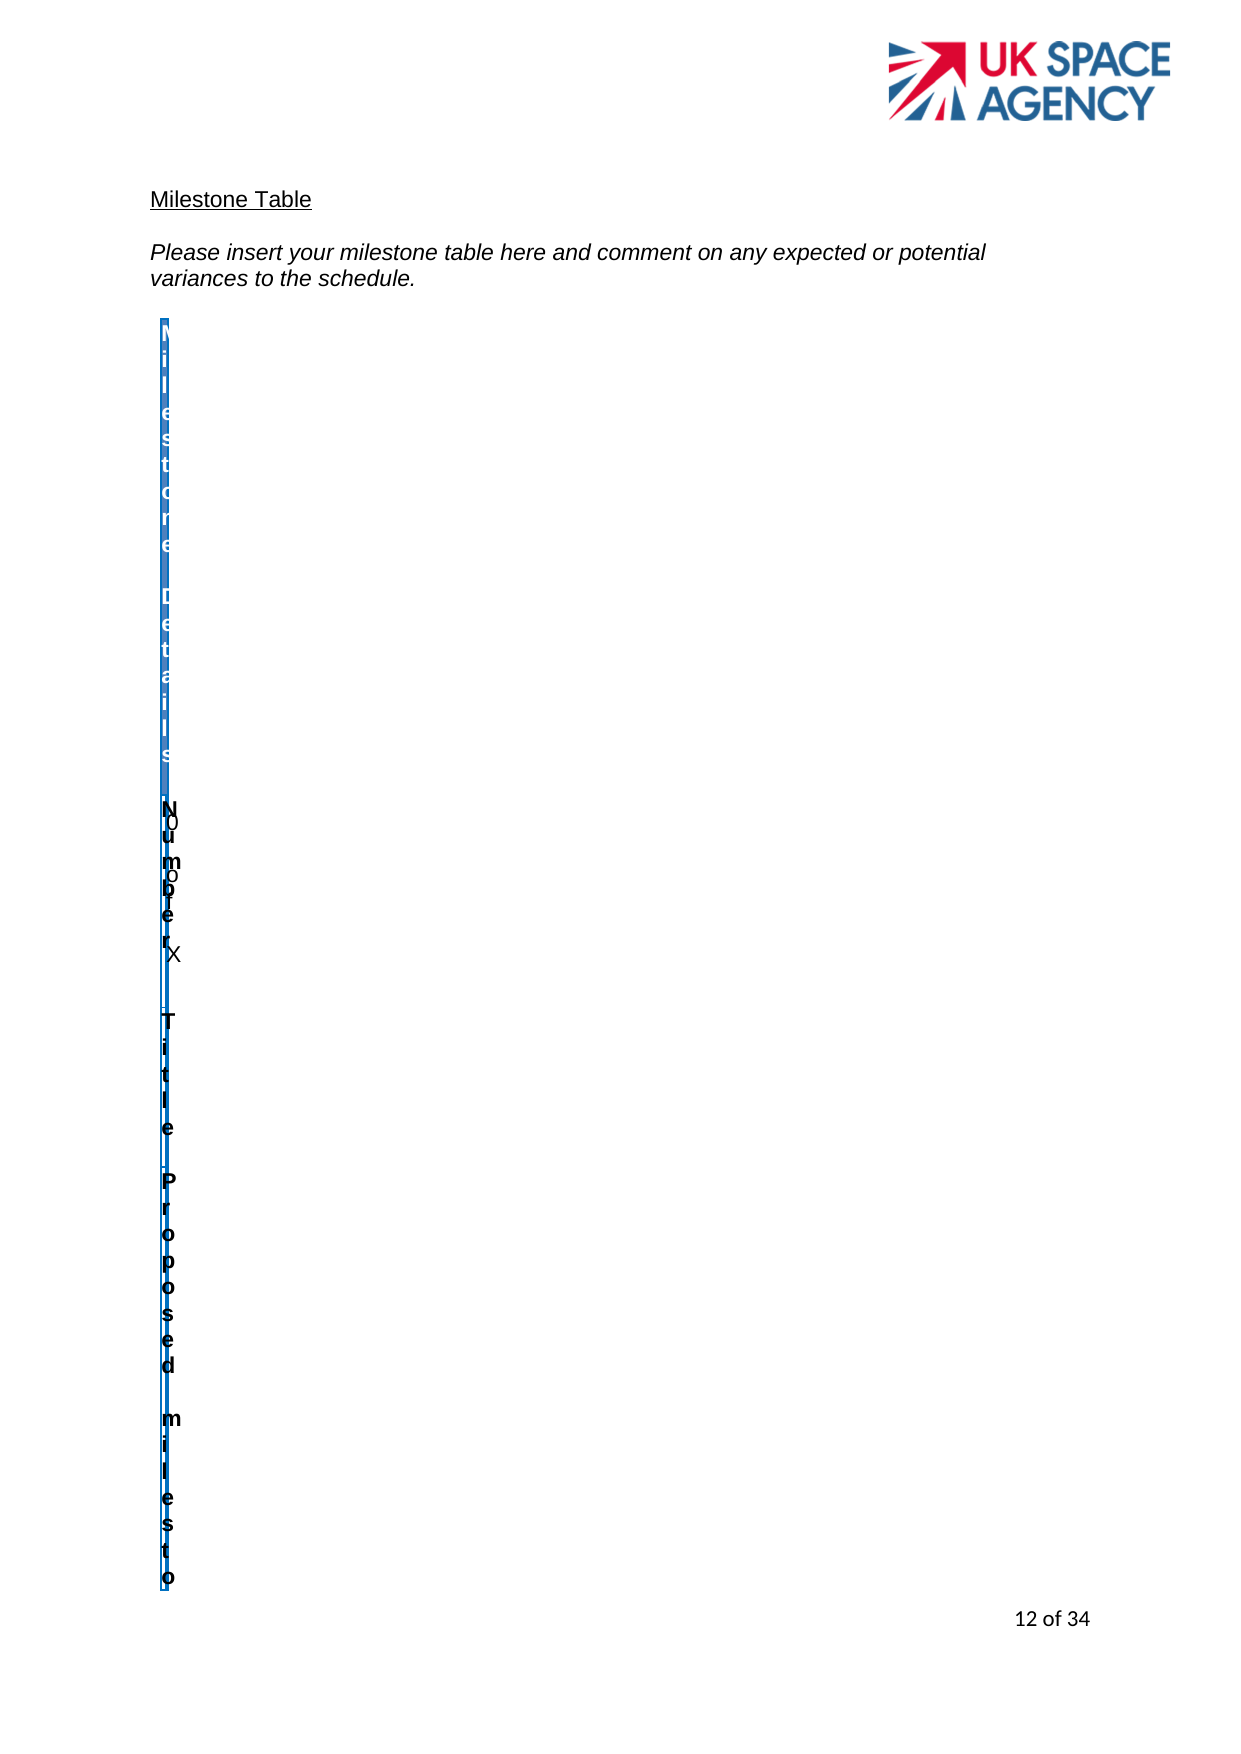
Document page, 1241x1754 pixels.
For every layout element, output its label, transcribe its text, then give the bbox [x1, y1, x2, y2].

table_header Milestone Details [162, 549, 167, 622]
table_header Milestone Details [162, 682, 167, 752]
text Please insert your milestone table here and comment on any expected or potential variances to the schedule. [150, 239, 1090, 292]
text Milestone Table [150, 186, 1090, 213]
table_header Milestone Details [162, 320, 167, 411]
